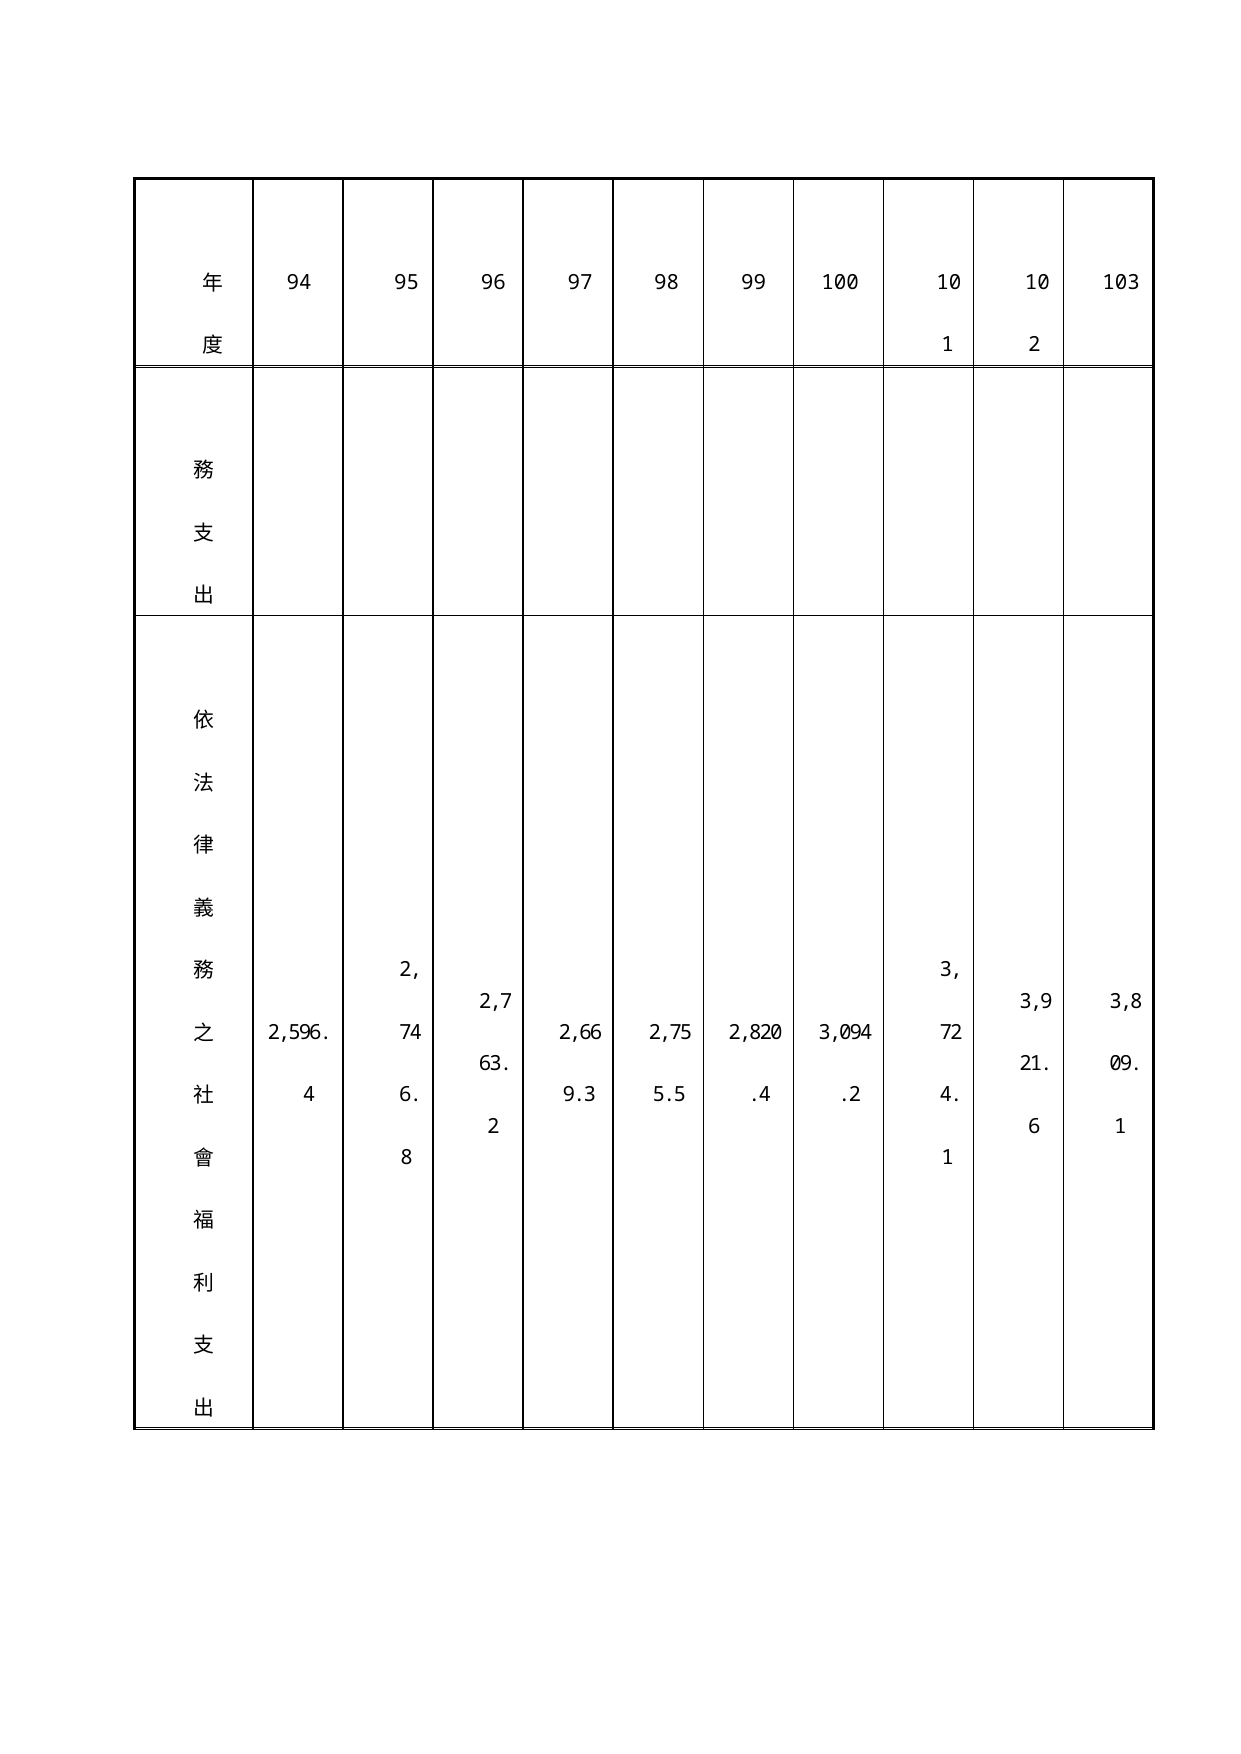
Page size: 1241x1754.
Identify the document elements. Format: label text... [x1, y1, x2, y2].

table_cell 3,094.2 [794, 616, 883, 1427]
table_cell 2,669.3 [524, 616, 612, 1427]
table_cell [524, 368, 612, 615]
table_cell [434, 368, 522, 615]
table_cell 2,746.8 [344, 616, 432, 1427]
table_cell 3,724.1 [884, 616, 973, 1427]
table_cell [614, 368, 703, 615]
table_cell 3,809.1 [1064, 616, 1152, 1427]
table_header 103 [1064, 180, 1152, 365]
table_cell 2,763.2 [434, 616, 522, 1427]
table_cell [884, 368, 973, 615]
table_header 98 [614, 180, 703, 365]
table_header 99 [704, 180, 793, 365]
table_header 102 [974, 180, 1063, 365]
table_cell 2,596.4 [254, 616, 342, 1427]
table_cell 2,820.4 [704, 616, 793, 1427]
table_header 100 [794, 180, 883, 365]
table_cell [794, 368, 883, 615]
table_header 101 [884, 180, 973, 365]
table_cell 依法律義務之社會福利支出 [136, 616, 252, 1427]
table_cell 2,755.5 [614, 616, 703, 1427]
table_header 94 [254, 180, 342, 365]
table_header 95 [344, 180, 432, 365]
table_header 97 [524, 180, 612, 365]
table_cell [974, 368, 1063, 615]
table_header 96 [434, 180, 522, 365]
table_cell [254, 368, 342, 615]
table_cell [344, 368, 432, 615]
table_header 年度 [136, 180, 252, 365]
table_cell [704, 368, 793, 615]
table_cell 3,921.6 [974, 616, 1063, 1427]
table_cell 務支出 [136, 368, 252, 615]
table_cell [1064, 368, 1152, 615]
